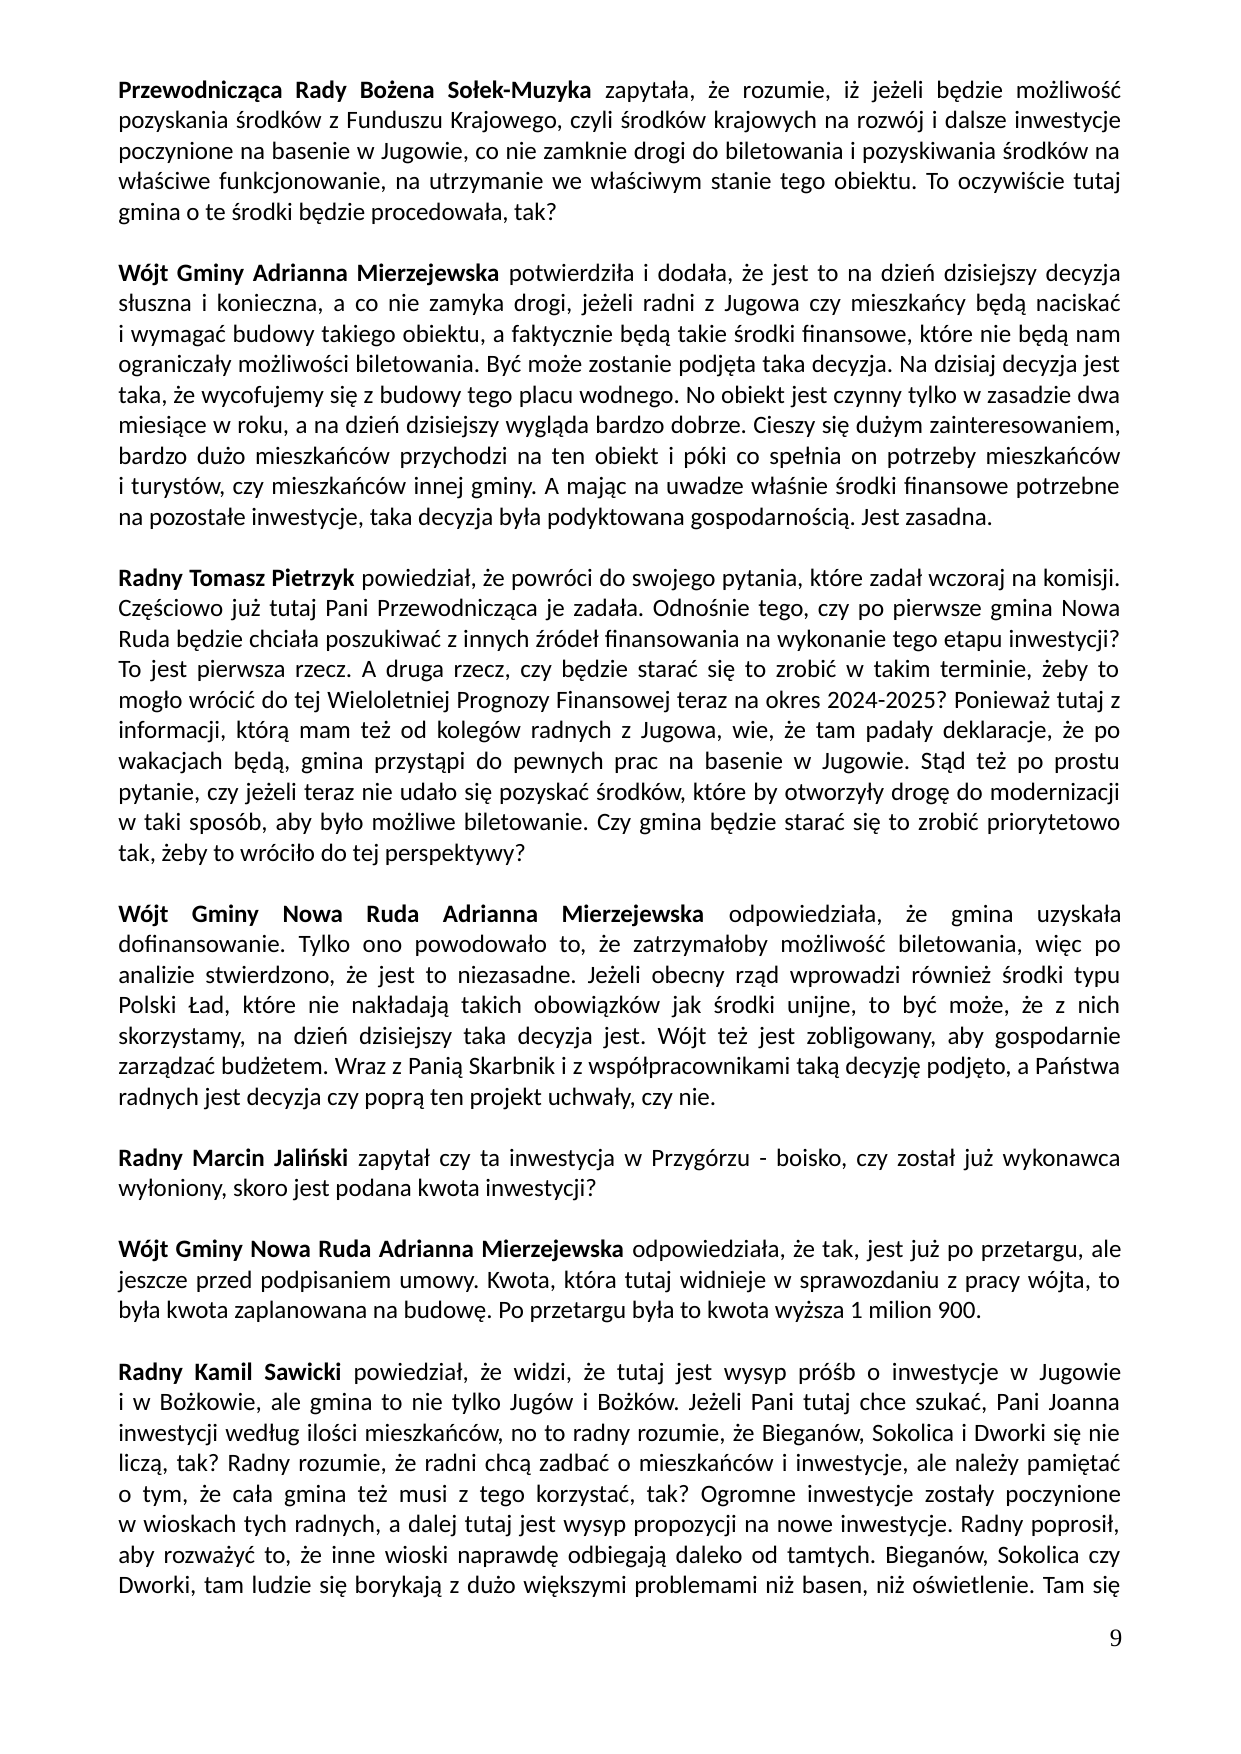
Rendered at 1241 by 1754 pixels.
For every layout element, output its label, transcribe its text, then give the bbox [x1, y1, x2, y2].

text Wójt Gminy Adrianna Mierzejewska potwierdziła i dodała, że jest to na dzień dzisiejszy decyzja słuszna i konieczna, a co nie zamyka drogi, jeżeli radni z Jugowa czy mieszkańcy będą naciskać i wymagać budowy takiego obiektu, a faktycznie będą takie środki finansowe, które nie będą nam ograniczały możliwości biletowania. Być może zostanie podjęta taka decyzja. Na dzisiaj decyzja jest taka, że wycofujemy się z budowy tego placu wodnego. No obiekt jest czynny tylko w zasadzie dwa miesiące w roku, a na dzień dzisiejszy wygląda bardzo dobrze. Cieszy się dużym zainteresowaniem, bardzo dużo mieszkańców przychodzi na ten obiekt i póki co spełnia on potrzeby mieszkańców i turystów, czy mieszkańców innej gminy. A mając na uwadze właśnie środki finansowe potrzebne na pozostałe inwestycje, taka decyzja była podyktowana gospodarnością. Jest zasadna. [118, 257, 1122, 532]
text Radny Tomasz Pietrzyk powiedział, że powróci do swojego pytania, które zadał wczoraj na komisji. Częściowo już tutaj Pani Przewodnicząca je zadała. Odnośnie tego, czy po pierwsze gmina Nowa Ruda będzie chciała poszukiwać z innych źródeł finansowania na wykonanie tego etapu inwestycji? To jest pierwsza rzecz. A druga rzecz, czy będzie starać się to zrobić w takim terminie, żeby to mogło wrócić do tej Wieloletniej Prognozy Finansowej teraz na okres 2024-2025? Ponieważ tutaj z informacji, którą mam też od kolegów radnych z Jugowa, wie, że tam padały deklaracje, że po wakacjach będą, gmina przystąpi do pewnych prac na basenie w Jugowie. Stąd też po prostu pytanie, czy jeżeli teraz nie udało się pozyskać środków, które by otworzyły drogę do modernizacji w taki sposób, aby było możliwe biletowanie. Czy gmina będzie starać się to zrobić priorytetowo tak, żeby to wróciło do tej perspektywy? [118, 562, 1122, 867]
text Przewodnicząca Rady Bożena Sołek-Muzyka zapytała, że rozumie, iż jeżeli będzie możliwość pozyskania środków z Funduszu Krajowego, czyli środków krajowych na rozwój i dalsze inwestycje poczynione na basenie w Jugowie, co nie zamknie drogi do biletowania i pozyskiwania środków na właściwe funkcjonowanie, na utrzymanie we właściwym stanie tego obiektu. To oczywiście tutaj gmina o te środki będzie procedowała, tak? [118, 74, 1122, 226]
text Wójt Gminy Nowa Ruda Adrianna Mierzejewska odpowiedziała, że gmina uzyskała dofinansowanie. Tylko ono powodowało to, że zatrzymałoby możliwość biletowania, więc po analizie stwierdzono, że jest to niezasadne. Jeżeli obecny rząd wprowadzi również środki typu Polski Ład, które nie nakładają takich obowiązków jak środki unijne, to być może, że z nich skorzystamy, na dzień dzisiejszy taka decyzja jest. Wójt też jest zobligowany, aby gospodarnie zarządzać budżetem. Wraz z Panią Skarbnik i z współpracownikami taką decyzję podjęto, a Państwa radnych jest decyzja czy poprą ten projekt uchwały, czy nie. [118, 898, 1122, 1111]
text Wójt Gminy Nowa Ruda Adrianna Mierzejewska odpowiedziała, że tak, jest już po przetargu, ale jeszcze przed podpisaniem umowy. Kwota, która tutaj widnieje w sprawozdaniu z pracy wójta, to była kwota zaplanowana na budowę. Po przetargu była to kwota wyższa 1 milion 900. [118, 1233, 1122, 1325]
text Radny Kamil Sawicki powiedział, że widzi, że tutaj jest wysyp próśb o inwestycje w Jugowie i w Bożkowie, ale gmina to nie tylko Jugów i Bożków. Jeżeli Pani tutaj chce szukać, Pani Joanna inwestycji według ilości mieszkańców, no to radny rozumie, że Bieganów, Sokolica i Dworki się nie liczą, tak? Radny rozumie, że radni chcą zadbać o mieszkańców i inwestycje, ale należy pamiętać o tym, że cała gmina też musi z tego korzystać, tak? Ogromne inwestycje zostały poczynione w wioskach tych radnych, a dalej tutaj jest wysyp propozycji na nowe inwestycje. Radny poprosił, aby rozważyć to, że inne wioski naprawdę odbiegają daleko od tamtych. Bieganów, Sokolica czy Dworki, tam ludzie się borykają z dużo większymi problemami niż basen, niż oświetlenie. Tam się [118, 1356, 1122, 1600]
text Radny Marcin Jaliński zapytał czy ta inwestycja w Przygórzu - boisko, czy został już wykonawca wyłoniony, skoro jest podana kwota inwestycji? [118, 1142, 1122, 1203]
